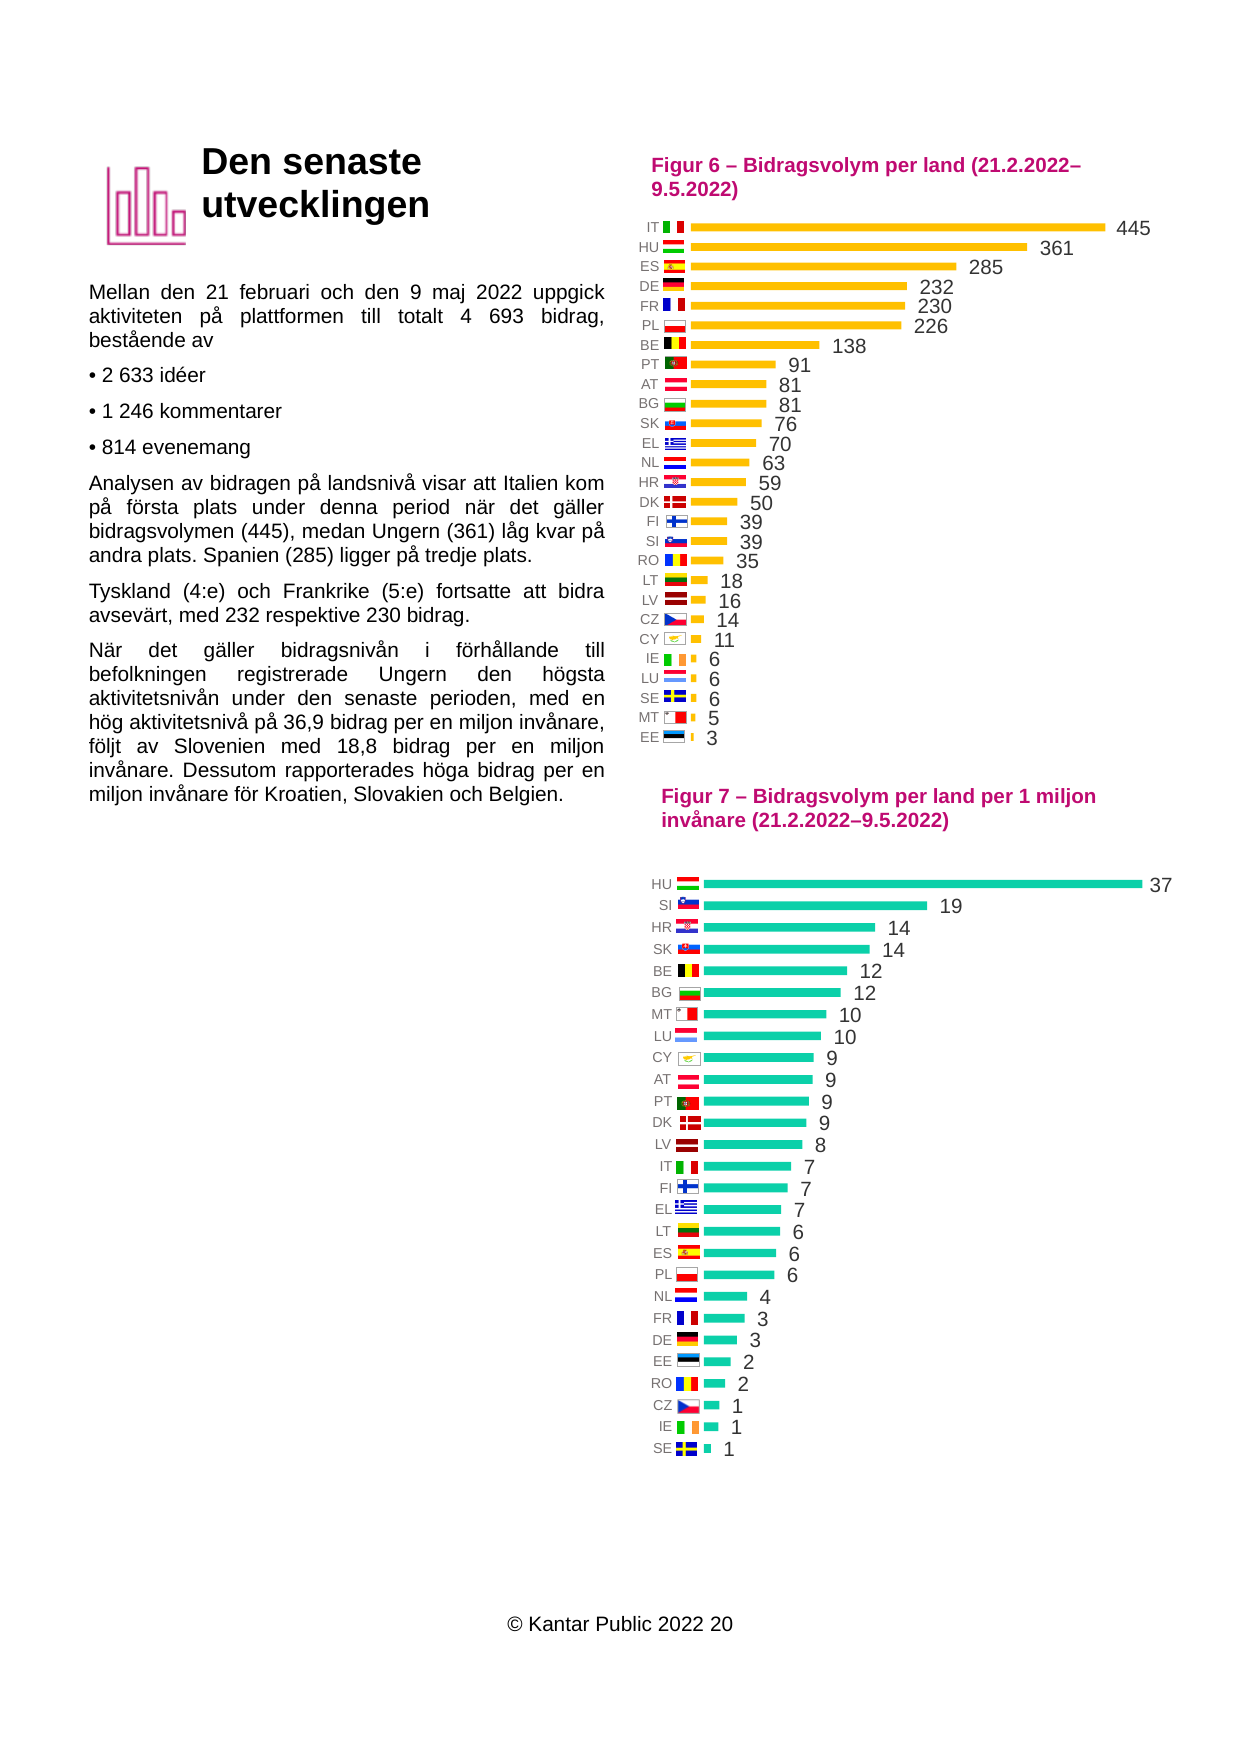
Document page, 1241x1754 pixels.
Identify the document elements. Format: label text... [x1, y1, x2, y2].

picture [665, 573, 687, 586]
picture [677, 1332, 698, 1346]
picture [667, 516, 687, 527]
picture [664, 731, 684, 742]
picture [676, 1442, 697, 1456]
picture [664, 260, 685, 273]
picture [663, 298, 685, 311]
picture [675, 1288, 697, 1302]
picture [676, 1161, 698, 1174]
picture [663, 240, 684, 253]
picture [665, 535, 687, 547]
picture [678, 940, 700, 954]
picture [665, 592, 687, 605]
picture [675, 1200, 697, 1214]
picture [678, 1354, 699, 1366]
text • 2 633 idéer [88, 363, 605, 387]
picture [677, 1268, 697, 1281]
picture [665, 321, 685, 332]
picture [664, 654, 686, 666]
picture [678, 964, 699, 977]
picture [675, 1028, 697, 1042]
picture [91, 151, 202, 261]
picture [677, 1008, 697, 1020]
picture [663, 221, 684, 233]
subtitle Den senaste utvecklingen [88, 139, 605, 225]
picture [678, 1075, 699, 1089]
picture [677, 1421, 699, 1434]
picture [676, 1139, 698, 1152]
picture [677, 877, 699, 890]
picture [664, 337, 686, 349]
picture [677, 1399, 700, 1414]
picture [665, 378, 687, 391]
picture [677, 1311, 698, 1325]
text Analysen av bidragen på landsnivå visar att Italien kom på första plats under denna period när det gäller bidragsvolymen (445), medan Ungern (361) låg kvar på andra plats. Spanien (285) ligger på tredje plats. [88, 471, 605, 567]
picture [676, 1377, 698, 1391]
picture [665, 438, 686, 450]
text När det gäller bidragsnivån i förhållande till befolkningen registrerade Ungern den högsta aktivitetsnivån under den senaste perioden, med en hög aktivitetsnivå på 36,9 bidrag per en miljon invånare, följt av Slovenien med 18,8 bidrag per en miljon invånare. Dessutom rapporterades höga bidrag per en miljon invånare för Kroatien, Slovakien och Belgien. [88, 638, 605, 806]
picture [678, 1223, 699, 1237]
text • 1 246 kommentarer [88, 399, 605, 423]
picture [665, 614, 686, 625]
picture [664, 496, 686, 508]
picture [664, 690, 686, 702]
picture [664, 670, 686, 682]
picture [665, 712, 686, 723]
picture [678, 1180, 698, 1193]
picture [680, 1116, 701, 1130]
picture [663, 278, 684, 291]
picture [664, 475, 686, 488]
text • 814 evenemang [88, 435, 605, 459]
text Tyskland (4:e) och Frankrike (5:e) fortsatte att bidra avsevärt, med 232 respektive 230 bidrag. [88, 578, 605, 626]
text Mellan den 21 februari och den 9 maj 2022 uppgick aktiviteten på plattformen till totalt 4 693 bidrag, bestående av [88, 279, 605, 351]
picture [676, 919, 698, 933]
picture [664, 457, 686, 469]
picture [678, 1245, 700, 1259]
picture [665, 554, 687, 566]
picture [680, 988, 700, 1000]
picture [665, 417, 686, 430]
picture [679, 1053, 700, 1065]
picture [677, 1097, 699, 1110]
picture [665, 399, 685, 411]
picture [665, 633, 685, 644]
picture [665, 357, 687, 369]
picture [678, 895, 699, 909]
